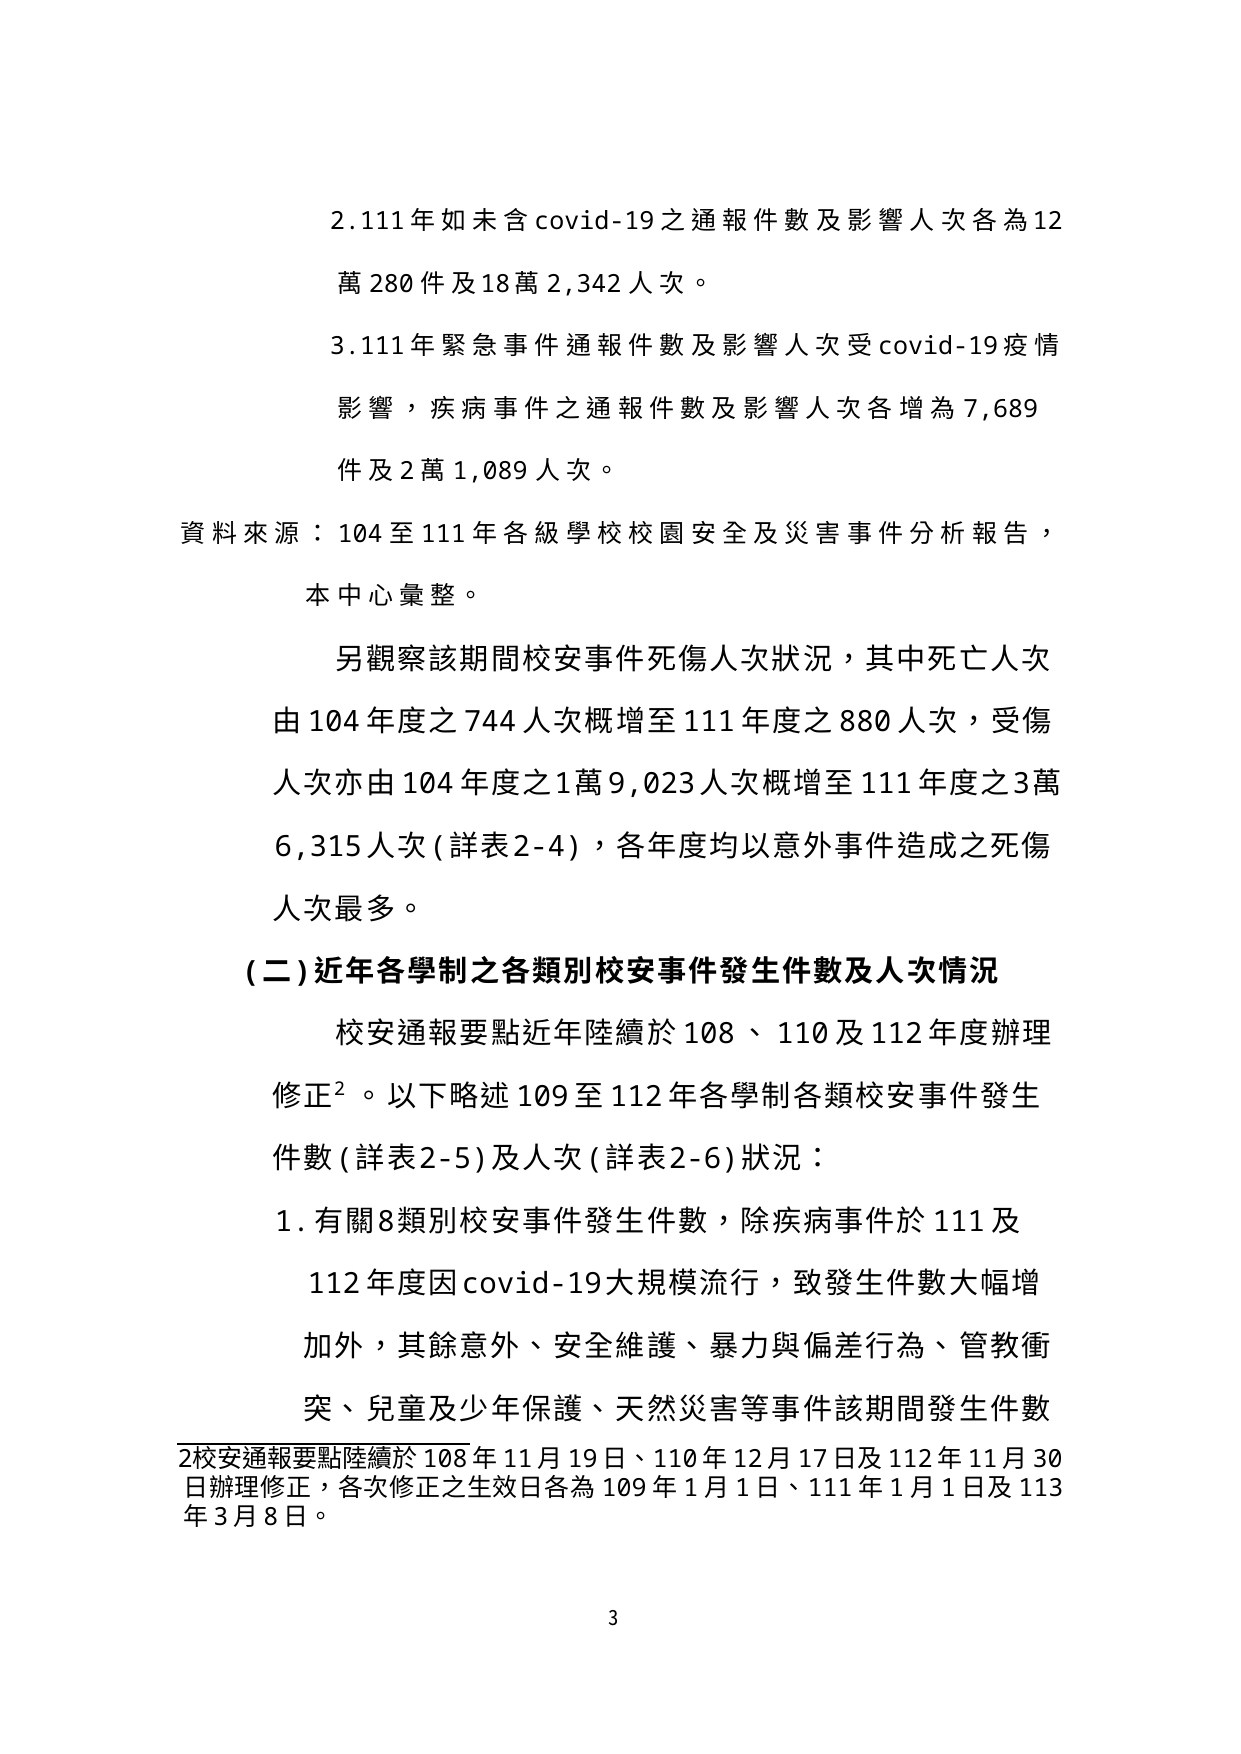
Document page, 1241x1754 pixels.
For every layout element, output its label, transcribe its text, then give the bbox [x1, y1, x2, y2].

text 另觀察該期間校安事件死傷人次狀況，其中死亡人次由104年度之744人次概增至111年度之880人次，受傷人次亦由104年度之1萬9,023人次概增至111年度之3萬6,315人次(詳表2-4)，各年度均以意外事件造成之死傷人次最多。 [266, 615, 1063, 927]
text 資料來源：104至111年各級學校校園安全及災害事件分析報告，本中心彙整。 [174, 490, 1063, 615]
text 1.有關8類別校安事件發生件數，除疾病事件於111及112年度因covid-19大規模流行，致發生件數大幅增加外，其餘意外、安全維護、暴力與偏差行為、管教衝突、兒童及少年保護、天然災害等事件該期間發生件數亦均概呈增加之勢；其中暴力與偏差行為事件及管教衝突事件112年度較109年度之增幅高逾1倍，而安全維護事件與兒童及少年保護等事件112年度較109年度之增幅亦逾50%，至意外事件則於112年度突較111年度增加逾35%。復就校安事件發生人次觀察，除111年度疾病事件因covid-19疫情而鉅增外，其餘意外、安全維護、暴力與偏差行為、管教衝突等事件發生人次109至111年度亦皆逐年增加。 [266, 1177, 1063, 1427]
text 校安通報要點陸續於108年11月19日、110年12月17日及112年11月30日辦理修正，各次修正之生效日各為109年1月1日、111年1月1日及113年3月8日。 [177, 1444, 1063, 1532]
text 2.111年如未含covid-19之通報件數及影響人次各為12萬280件及18萬2,342人次。 [177, 177, 1063, 302]
text 校安通報要點近年陸續於108、110及112年度辦理修正。以下略述109至112年各學制各類校安事件發生件數(詳表2-5)及人次(詳表2-6)狀況： [266, 990, 1063, 1177]
text (二)近年各學制之各類別校安事件發生件數及人次情況 [236, 927, 1063, 990]
text 3.111年緊急事件通報件數及影響人次受covid-19疫情影響，疾病事件之通報件數及影響人次各增為7,689件及2萬1,089人次。 [177, 302, 1063, 490]
